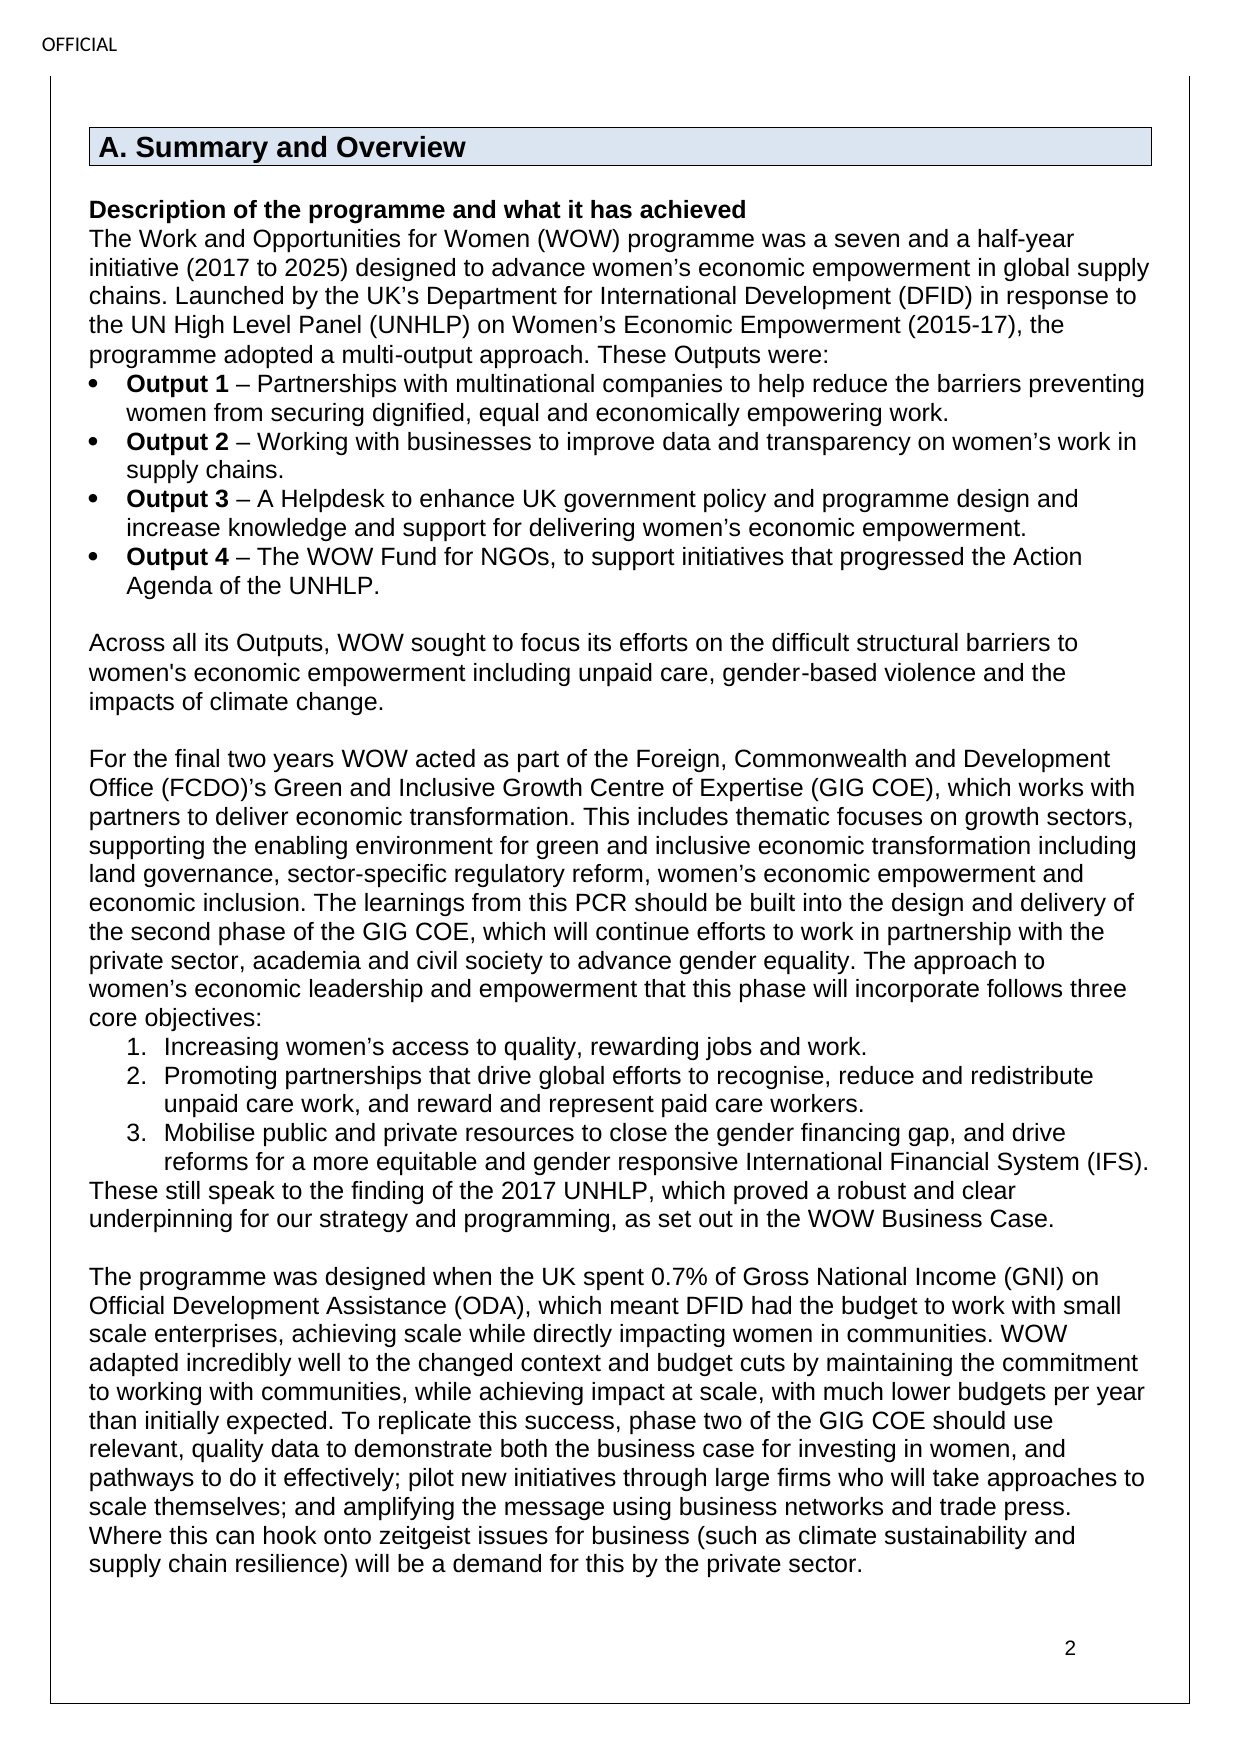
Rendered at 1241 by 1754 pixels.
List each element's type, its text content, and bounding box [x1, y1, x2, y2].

list Mobilise public and private resources to close the gender financing gap, and drive reforms for a more equitable and gender responsive International Financial System (IFS). [126, 1118, 1152, 1176]
text The Work and Opportunities for Women (WOW) programme was a seven and a half-year initiative (2017 to 2025) designed to advance women’s economic empowerment in global supply chains. Launched by the UK’s Department for International Development (DFID) in response to the UN High Level Panel (UNHLP) on Women’s Economic Empowerment (2015-17), the programme adopted a multi‐output approach. These Outputs were: [89, 224, 1152, 369]
text A. Summary and Overview [90, 128, 1151, 165]
list Output 3 – A Helpdesk to enhance UK government policy and programme design and increase knowledge and support for delivering women’s economic empowerment. [89, 484, 1152, 542]
list Output 4 – The WOW Fund for NGOs, to support initiatives that progressed the Action Agenda of the UNHLP. [89, 542, 1152, 599]
list Output 2 – Working with businesses to improve data and transparency on women’s work in supply chains. [89, 427, 1152, 484]
text These still speak to the finding of the 2017 UNHLP, which proved a robust and clear underpinning for our strategy and programming, as set out in the WOW Business Case. [89, 1176, 1152, 1233]
text Description of the programme and what it has achieved [89, 195, 1152, 224]
text The programme was designed when the UK spent 0.7% of Gross National Income (GNI) on Official Development Assistance (ODA), which meant DFID had the budget to work with small scale enterprises, achieving scale while directly impacting women in communities. WOW adapted incredibly well to the changed context and budget cuts by maintaining the commitment to working with communities, while achieving impact at scale, with much lower budgets per year than initially expected. To replicate this success, phase two of the GIG COE should use relevant, quality data to demonstrate both the business case for investing in women, and pathways to do it effectively; pilot new initiatives through large firms who will take approaches to scale themselves; and amplifying the message using business networks and trade press. Where this can hook onto zeitgeist issues for business (such as climate sustainability and supply chain resilience) will be a demand for this by the private sector. [89, 1262, 1152, 1578]
list Output 1 – Partnerships with multinational companies to help reduce the barriers preventing women from securing dignified, equal and economically empowering work. [89, 369, 1152, 427]
text For the final two years WOW acted as part of the Foreign, Commonwealth and Development Office (FCDO)’s Green and Inclusive Growth Centre of Expertise (GIG COE), which works with partners to deliver economic transformation. This includes thematic focuses on growth sectors, supporting the enabling environment for green and inclusive economic transformation including land governance, sector-specific regulatory reform, women’s economic empowerment and economic inclusion. The learnings from this PCR should be built into the design and delivery of the second phase of the GIG COE, which will continue efforts to work in partnership with the private sector, academia and civil society to advance gender equality. The approach to women’s economic leadership and empowerment that this phase will incorporate follows three core objectives: [89, 744, 1152, 1032]
list Promoting partnerships that drive global efforts to recognise, reduce and redistribute unpaid care work, and reward and represent paid care workers. [126, 1061, 1152, 1118]
list Increasing women’s access to quality, rewarding jobs and work. [126, 1032, 1152, 1061]
text Across all its Outputs, WOW sought to focus its efforts on the difficult structural barriers to women's economic empowerment including unpaid care, gender‐based violence and the impacts of climate change. [89, 628, 1152, 716]
